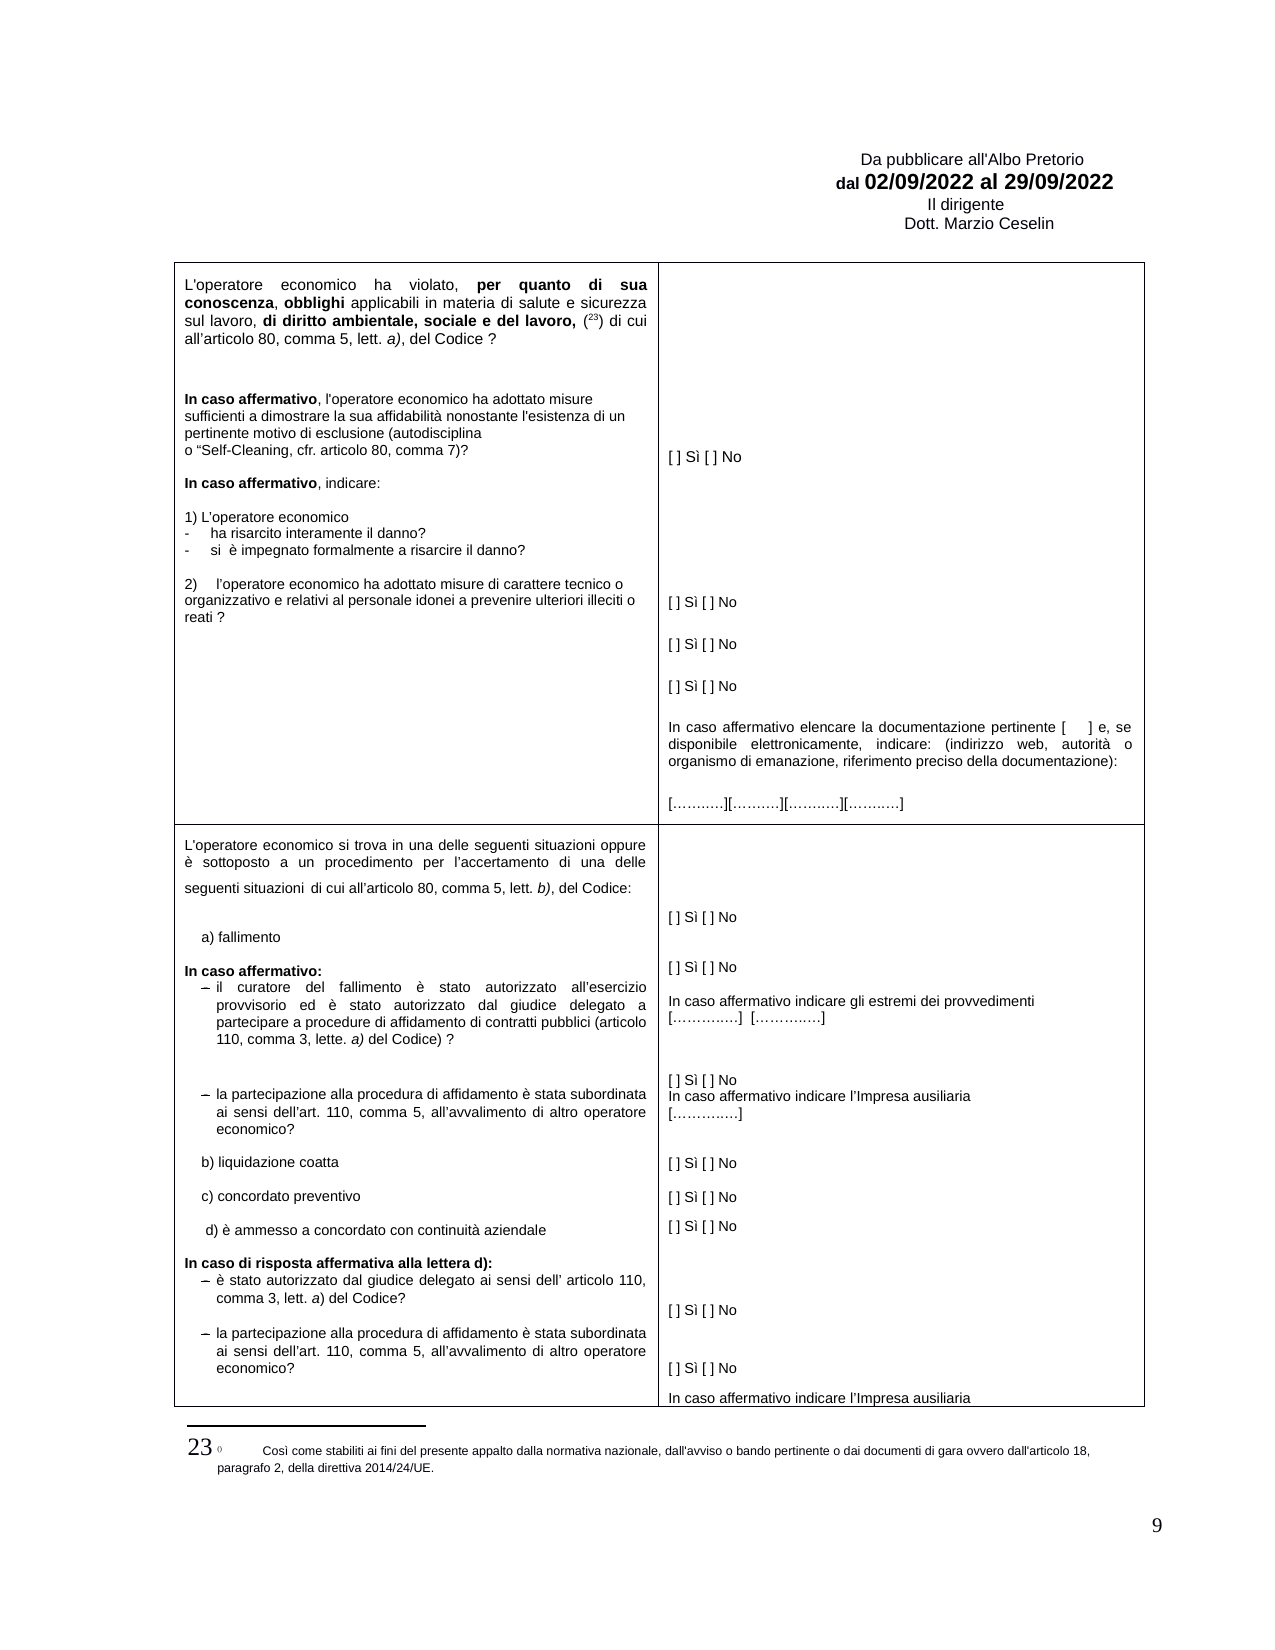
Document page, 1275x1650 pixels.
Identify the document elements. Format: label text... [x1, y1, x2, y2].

table_cell L'operatore economico si trova in una delle seguenti situazioni oppure è sottoposto a un procedimento per l’accertamento di una delle seguenti situazioni di cui all’articolo 80, comma 5, lett. b), del Codice: a) fallimento In caso affermativo: il curatore del fallimento è stato autorizzato all’esercizio provvisorio ed è stato autorizzato dal giudice delegato a partecipare a procedure di affidamento di contratti pubblici (articolo 110, comma 3, lette. a) del Codice) ? la partecipazione alla procedura di affidamento è stata subordinata ai sensi dell’art. 110, comma 5, all’avvalimento di altro operatore economico? b) liquidazione coatta c) concordato preventivo d) è ammesso a concordato con continuità aziendale In caso di risposta affermativa alla lettera d): è stato autorizzato dal giudice delegato ai sensi dell’ articolo 110, comma 3, lett. a) del Codice? la partecipazione alla procedura di affidamento è stata subordinata ai sensi dell’art. 110, comma 5, all’avvalimento di altro operatore economico? [175, 825, 658, 1406]
table_cell L'operatore economico ha violato, per quanto di sua conoscenza, obblighi applicabili in materia di salute e sicurezza sul lavoro, di diritto ambientale, sociale e del lavoro, () di cui all’articolo 80, comma 5, lett. a), del Codice ? In caso affermativo, l'operatore economico ha adottato misure sufficienti a dimostrare la sua affidabilità nonostante l'esistenza di un pertinente motivo di esclusione (autodisciplina o “Self-Cleaning, cfr. articolo 80, comma 7)? In caso affermativo, indicare: 1) L’operatore economico - ha risarcito interamente il danno? - si è impegnato formalmente a risarcire il danno? 2) l’operatore economico ha adottato misure di carattere tecnico o organizzativo e relativi al personale idonei a prevenire ulteriori illeciti o reati ? [175, 263, 658, 823]
table_cell [ ] Sì [ ] No [ ] Sì [ ] No [ ] Sì [ ] No [ ] Sì [ ] No In caso affermativo elencare la documentazione pertinente [ ] e, se disponibile elettronicamente, indicare: (indirizzo web, autorità o organismo di emanazione, riferimento preciso della documentazione): [……..…][…….…][……..…][……..…] [659, 263, 1144, 823]
table_cell [ ] Sì [ ] No [ ] Sì [ ] No In caso affermativo indicare gli estremi dei provvedimenti [………..…] [………..…] [ ] Sì [ ] No In caso affermativo indicare l’Impresa ausiliaria [………..…] [ ] Sì [ ] No [ ] Sì [ ] No [ ] Sì [ ] No [ ] Sì [ ] No [ ] Sì [ ] No In caso affermativo indicare l’Impresa ausiliaria [659, 825, 1144, 1406]
